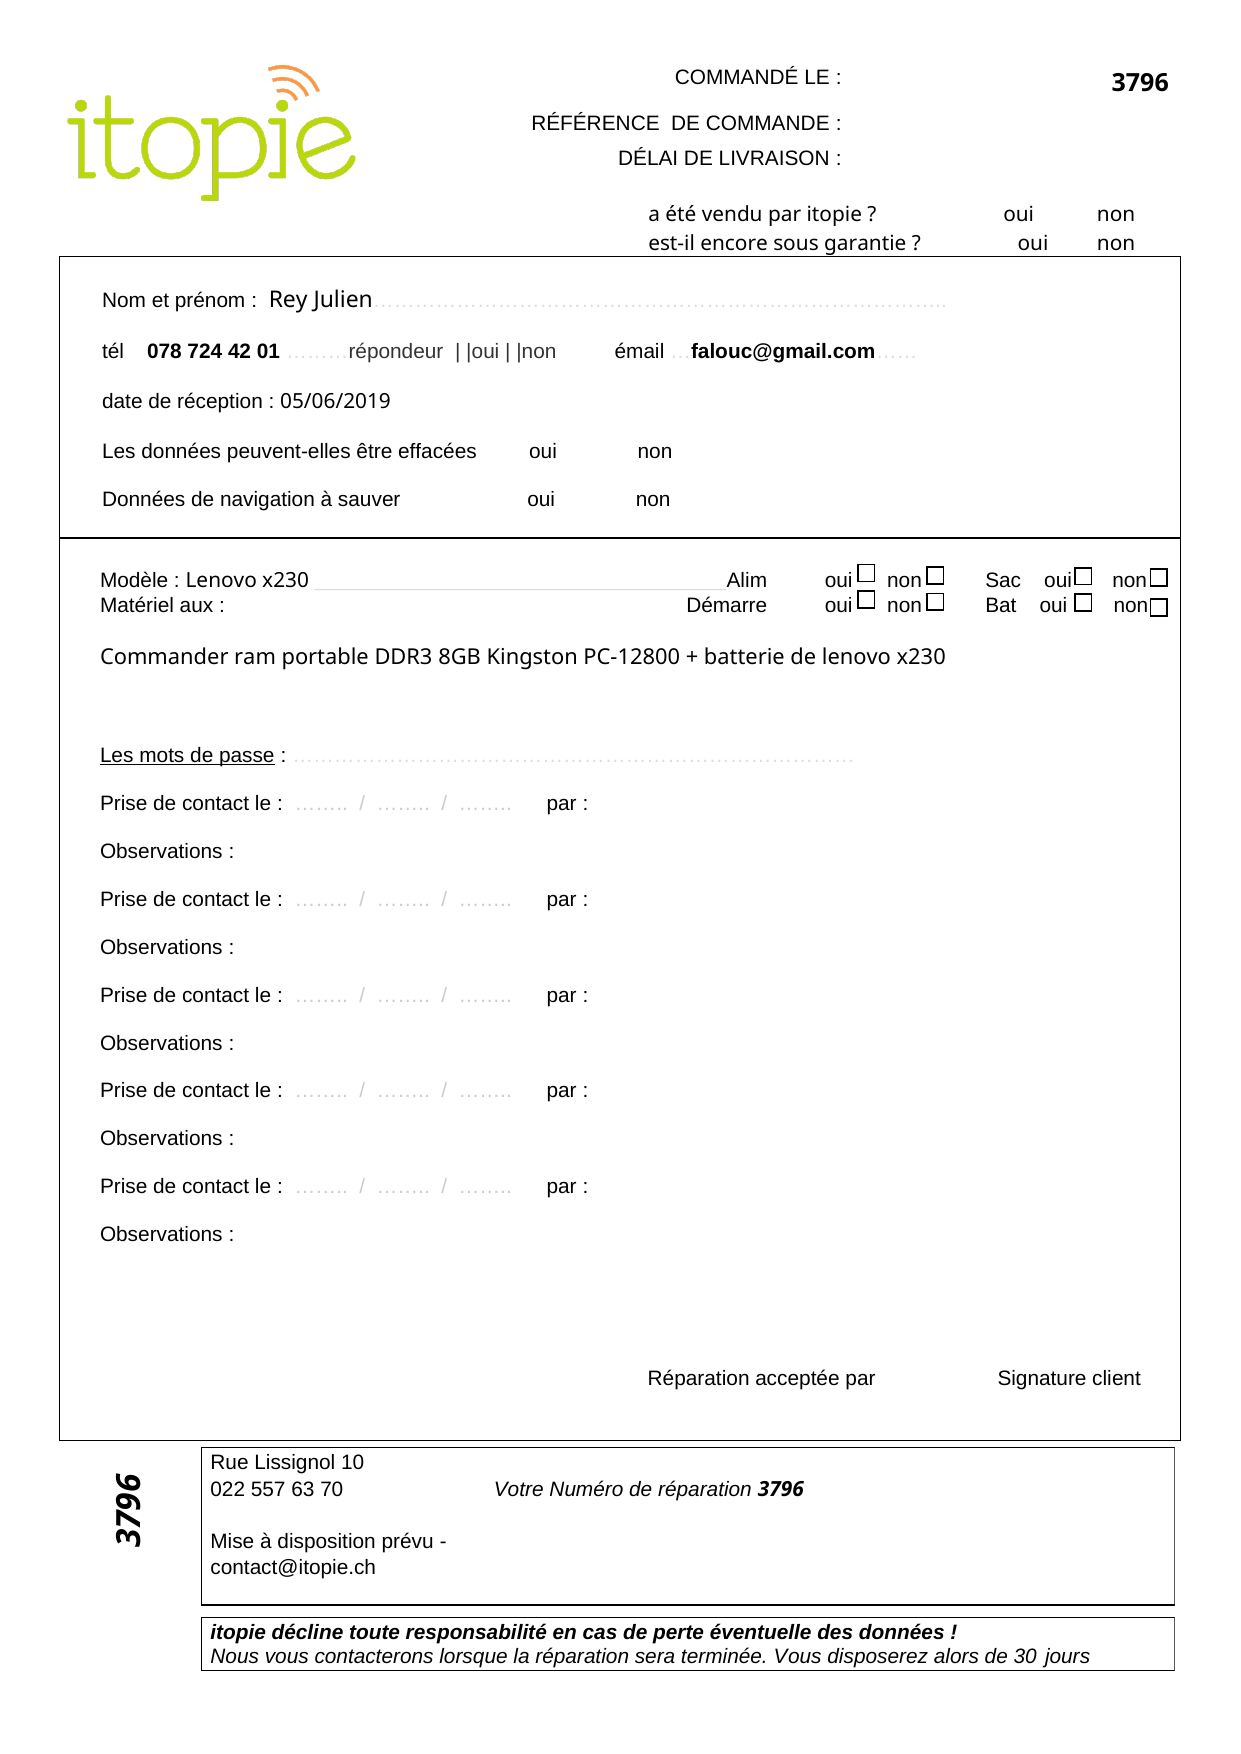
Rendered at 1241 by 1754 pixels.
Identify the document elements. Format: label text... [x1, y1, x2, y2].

text Modèle : Lenovo x230 Alim oui non Sac oui non [948, 562, 1180, 590]
text Réparation acceptée par Signature client [60, 1363, 1180, 1390]
table_cell itopie décline toute responsabilité en cas de perte éventuelle des données ! Nous vous contacterons lorsque la réparation sera terminée. Vous disposerez alors de 30 jours [195, 1611, 1180, 1677]
text Les données peuvent-elles être effacées oui non [60, 436, 1180, 463]
table_header COMMANDÉ LE : [490, 59, 847, 104]
text Observations : [60, 931, 1180, 958]
table_header 3796 [59, 1441, 195, 1677]
text Modèle : Lenovo x230 Alim oui non Sac oui non [879, 562, 925, 590]
text a été vendu par itopie ? oui non [59, 199, 1181, 228]
table_cell DÉLAI DE LIVRAISON : [490, 140, 847, 175]
text Les mots de passe : ……………………………………………………………………… [60, 740, 1180, 767]
table_header Rue Lissignol 10 022 557 63 70 Votre Numéro de réparation 3796 Mise à disposition prévu - contact@itopie.ch [195, 1441, 1180, 1611]
text Nom et prénom : Rey Julien……………………………………………………………………….. [60, 280, 1180, 314]
text Matériel aux : Démarre oui non Bat oui non [60, 590, 1180, 617]
text date de réception : 05/06/2019 [60, 383, 1180, 415]
text Modèle : Lenovo x230 Alim oui non Sac oui non [60, 562, 856, 590]
text Prise de contact le : …….. / …….. / …….. par : [60, 1075, 1180, 1102]
text Observations : [60, 1123, 1180, 1150]
table_cell RÉFÉRENCE DE COMMANDE : [490, 105, 847, 140]
text Données de navigation à sauver oui non [60, 484, 1180, 511]
text Prise de contact le : …….. / …….. / …….. par : [60, 788, 1180, 815]
text Observations : [60, 836, 1180, 863]
text Observations : [60, 1219, 1180, 1246]
table_cell [847, 105, 1180, 140]
text Prise de contact le : …….. / …….. / …….. par : [60, 883, 1180, 911]
text Observations : [60, 1027, 1180, 1054]
text Commander ram portable DDR3 8GB Kingston PC-12800 + batterie de lenovo x230 [60, 638, 1180, 671]
text Prise de contact le : …….. / …….. / …….. par : [60, 1171, 1180, 1198]
text Prise de contact le : …….. / …….. / …….. par : [60, 979, 1180, 1006]
text tél 078 724 42 01 ………répondeur | |oui | |non émail …falouc@gmail.com…… [60, 335, 1180, 362]
table_cell [847, 140, 1180, 175]
text est-il encore sous garantie ? oui non [59, 228, 1181, 256]
table_header 3796 [847, 59, 1180, 104]
picture [67, 65, 356, 201]
